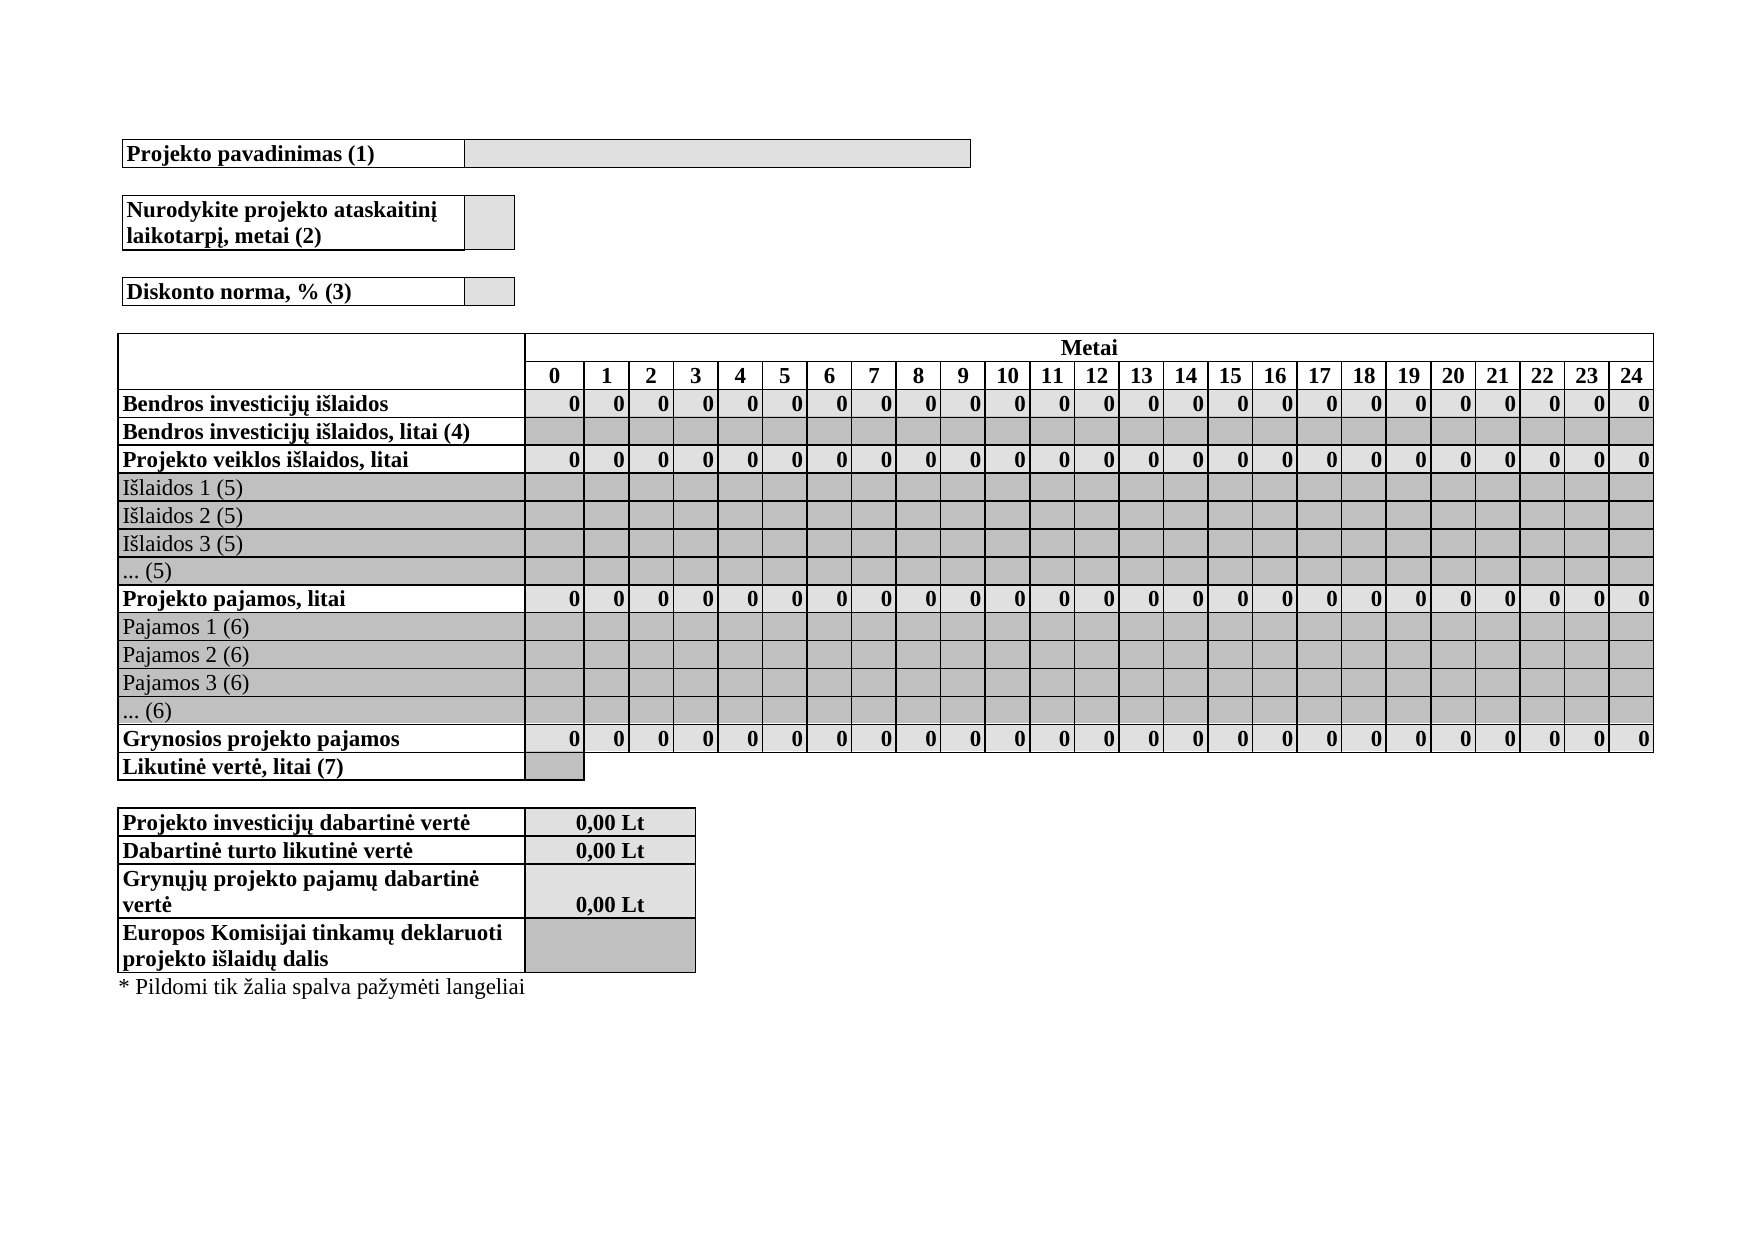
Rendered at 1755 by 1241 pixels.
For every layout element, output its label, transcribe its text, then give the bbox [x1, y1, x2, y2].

table_cell [719, 474, 762, 500]
table_cell [808, 697, 851, 723]
table_cell [1565, 418, 1608, 444]
table_cell [986, 474, 1029, 500]
table_cell 0 [808, 586, 851, 612]
table_cell [674, 474, 717, 500]
table_cell [585, 502, 628, 528]
table_cell [1521, 558, 1564, 584]
table_cell [852, 418, 895, 444]
table_header Projekto pavadinimas (1) [123, 140, 464, 167]
table_cell 0 [1565, 725, 1608, 751]
table_cell [852, 558, 895, 584]
table_cell [1253, 613, 1296, 640]
table_cell [986, 558, 1029, 584]
table_cell [526, 697, 583, 723]
table_cell [1476, 613, 1519, 640]
table_cell 2 [630, 362, 673, 388]
table_cell Likutinė vertė, litai (7) [119, 753, 524, 779]
table_cell [1253, 669, 1296, 696]
table_cell [526, 558, 583, 584]
table_cell [986, 669, 1029, 696]
table_cell [585, 613, 628, 640]
table_cell [897, 530, 940, 556]
table_cell [1387, 530, 1430, 556]
table_cell [526, 474, 583, 500]
table_cell [630, 697, 673, 723]
table_cell 0 [719, 586, 762, 612]
table_cell [1342, 530, 1385, 556]
table_cell [674, 418, 717, 444]
table_cell [808, 502, 851, 528]
table_cell 0 [1432, 446, 1475, 472]
table_cell [941, 669, 984, 696]
table_cell [1565, 474, 1608, 500]
table_cell 0 [585, 725, 628, 751]
table_cell [1120, 558, 1163, 584]
table_cell 0 [526, 390, 583, 416]
table_cell 6 [808, 362, 851, 388]
table_cell Europos Komisijai tinkamų deklaruoti projekto išlaidų dalis [119, 919, 524, 972]
table_cell [1298, 697, 1341, 723]
table_cell 24 [1610, 362, 1653, 388]
table_cell 18 [1342, 362, 1385, 388]
table_cell [1521, 502, 1564, 528]
table_cell [1565, 697, 1608, 723]
table_cell 0 [1253, 390, 1296, 416]
table_cell [1387, 558, 1430, 584]
table_cell [1610, 669, 1653, 696]
table_cell [1298, 613, 1341, 640]
table_cell [1075, 669, 1118, 696]
table_cell 0 [1164, 725, 1207, 751]
table_cell [986, 418, 1029, 444]
table_cell [1476, 502, 1519, 528]
table_cell 0 [852, 725, 895, 751]
table_cell 0 [1031, 725, 1074, 751]
table_cell [1432, 418, 1475, 444]
table_cell [763, 613, 806, 640]
table_cell [763, 558, 806, 584]
table_cell 0 [763, 586, 806, 612]
table_cell Bendros investicijų išlaidos [119, 390, 524, 416]
table_cell 0 [1610, 586, 1653, 612]
table_cell 0 [585, 586, 628, 612]
table_cell 0 [674, 725, 717, 751]
table_cell [808, 418, 851, 444]
table_cell 0 [1075, 725, 1118, 751]
table_cell 20 [1432, 362, 1475, 388]
table_cell 0 [1476, 586, 1519, 612]
table_cell [1521, 697, 1564, 723]
table_cell [1031, 669, 1074, 696]
table_cell 0 [1432, 725, 1475, 751]
table_cell [1610, 697, 1653, 723]
table_cell 13 [1120, 362, 1163, 388]
table_cell 0 [1209, 725, 1252, 751]
table_cell [1209, 418, 1252, 444]
table_cell [1298, 558, 1341, 584]
table_header [119, 334, 524, 388]
table_cell 0 [986, 586, 1029, 612]
table_cell [526, 530, 583, 556]
table_cell 8 [897, 362, 940, 388]
table_cell [526, 919, 695, 972]
table_cell 0 [986, 390, 1029, 416]
table_cell [1521, 613, 1564, 640]
table_cell [1565, 641, 1608, 668]
table_cell [852, 641, 895, 668]
table_cell [1432, 641, 1475, 668]
table_cell [808, 613, 851, 640]
table_cell [526, 641, 583, 668]
table_cell [763, 530, 806, 556]
table_cell [1298, 530, 1341, 556]
table_cell [1031, 558, 1074, 584]
table_cell 0 [986, 725, 1029, 751]
table_cell 0 [1342, 390, 1385, 416]
table_cell 0 [941, 446, 984, 472]
table_cell [630, 530, 673, 556]
table_cell [1075, 613, 1118, 640]
table_cell [1075, 502, 1118, 528]
table_cell 16 [1253, 362, 1296, 388]
table_cell 0 [852, 446, 895, 472]
table_cell [1031, 418, 1074, 444]
table_cell Pajamos 3 (6) [119, 669, 524, 696]
table_cell [1075, 697, 1118, 723]
table_cell [808, 530, 851, 556]
table_cell 0 [1075, 446, 1118, 472]
table_cell [1075, 418, 1118, 444]
table_cell [1298, 669, 1341, 696]
table_cell [1565, 502, 1608, 528]
table_cell [1164, 530, 1207, 556]
table_cell [1209, 669, 1252, 696]
table_cell 0 [1565, 586, 1608, 612]
table_cell [1120, 641, 1163, 668]
table_cell 0 [1253, 586, 1296, 612]
table_cell [1120, 418, 1163, 444]
table_header Nurodykite projekto ataskaitinį laikotarpį, metai (2) [123, 196, 464, 249]
table_cell [1209, 613, 1252, 640]
table_cell [1476, 474, 1519, 500]
table_cell 0 [1387, 446, 1430, 472]
table_cell [808, 641, 851, 668]
table_cell [986, 697, 1029, 723]
table_cell Pajamos 1 (6) [119, 613, 524, 640]
table_cell [941, 641, 984, 668]
table_cell 0 [1521, 725, 1564, 751]
table_cell [1164, 613, 1207, 640]
table_cell 0,00 Lt [526, 865, 695, 917]
table_cell [1253, 697, 1296, 723]
table_header [465, 278, 514, 305]
table_cell 0 [1031, 586, 1074, 612]
table_cell [585, 474, 628, 500]
table_cell [526, 418, 583, 444]
table_cell 0 [1476, 390, 1519, 416]
table_cell [1387, 418, 1430, 444]
table_cell 0 [1521, 586, 1564, 612]
table_cell 0 [941, 586, 984, 612]
table_cell 0 [630, 446, 673, 472]
table_cell 7 [852, 362, 895, 388]
table_cell 0 [1075, 390, 1118, 416]
table_cell [719, 418, 762, 444]
table_cell 0 [1120, 390, 1163, 416]
table_cell [941, 530, 984, 556]
table_cell [941, 502, 984, 528]
table_cell Dabartinė turto likutinė vertė [119, 837, 524, 863]
table_cell [897, 641, 940, 668]
table_cell 0 [1610, 446, 1653, 472]
table_cell 0 [630, 586, 673, 612]
table_cell 0 [526, 362, 583, 388]
table_cell [1253, 474, 1296, 500]
table_cell [1565, 530, 1608, 556]
table_cell 0 [1565, 446, 1608, 472]
table_cell 11 [1031, 362, 1074, 388]
table_cell [763, 418, 806, 444]
table_cell [585, 697, 628, 723]
table_cell 0 [1387, 390, 1430, 416]
table_cell 1 [585, 362, 628, 388]
table_cell [1565, 613, 1608, 640]
table_cell 0 [763, 446, 806, 472]
table_cell [526, 669, 583, 696]
table_cell Grynųjų projekto pajamų dabartinė vertė [119, 865, 524, 917]
table_cell 0 [1164, 390, 1207, 416]
table_cell [897, 558, 940, 584]
table_cell Išlaidos 2 (5) [119, 502, 524, 528]
table_cell [1432, 530, 1475, 556]
table_cell [1610, 641, 1653, 668]
table_header Metai [526, 334, 1653, 361]
table_cell [1253, 530, 1296, 556]
table_cell [1387, 641, 1430, 668]
table_cell [674, 697, 717, 723]
table_cell 9 [941, 362, 984, 388]
table_cell [941, 697, 984, 723]
table_cell [674, 558, 717, 584]
table_cell [1209, 558, 1252, 584]
table_cell 0 [1476, 725, 1519, 751]
table_cell [1342, 641, 1385, 668]
table_cell 0 [897, 586, 940, 612]
table_cell 0 [1031, 446, 1074, 472]
table_cell 0 [1432, 586, 1475, 612]
table_cell 15 [1209, 362, 1252, 388]
table_cell [719, 530, 762, 556]
table_cell Bendros investicijų išlaidos, litai (4) [119, 418, 524, 444]
table_cell [852, 502, 895, 528]
table_cell [1476, 418, 1519, 444]
table_cell 14 [1164, 362, 1207, 388]
table_cell 0 [897, 725, 940, 751]
table_cell 0 [585, 446, 628, 472]
table_cell [1610, 474, 1653, 500]
table_cell 0 [719, 725, 762, 751]
table_cell 0 [1521, 390, 1564, 416]
table_cell [1432, 558, 1475, 584]
table_cell [1432, 669, 1475, 696]
table_cell [897, 502, 940, 528]
table_cell 0 [1298, 390, 1341, 416]
table_cell [585, 418, 628, 444]
table_cell 0,00 Lt [526, 837, 695, 863]
table_cell [1342, 613, 1385, 640]
table_cell [1031, 613, 1074, 640]
table_cell 0 [763, 725, 806, 751]
table_cell 0 [1120, 586, 1163, 612]
table_cell 0 [674, 586, 717, 612]
table_cell 0 [1164, 586, 1207, 612]
table_cell [1521, 474, 1564, 500]
table_cell [808, 669, 851, 696]
table_cell [1253, 502, 1296, 528]
table_cell [674, 502, 717, 528]
table_cell 0 [526, 586, 583, 612]
table_cell ... (6) [119, 697, 524, 723]
table_cell 0 [1209, 586, 1252, 612]
table_cell [852, 474, 895, 500]
table_cell [1387, 613, 1430, 640]
table_cell [719, 697, 762, 723]
table_cell 0 [1610, 725, 1653, 751]
table_cell 0 [526, 446, 583, 472]
table_cell 0 [1298, 446, 1341, 472]
table_cell [630, 641, 673, 668]
table_header [465, 196, 514, 249]
table_cell 19 [1387, 362, 1430, 388]
table_cell [1610, 613, 1653, 640]
table_cell 0 [630, 390, 673, 416]
table_cell [852, 697, 895, 723]
table_cell [808, 558, 851, 584]
table_cell [585, 641, 628, 668]
table_cell [1476, 697, 1519, 723]
table_cell [897, 669, 940, 696]
table_cell [1610, 418, 1653, 444]
table_cell [1209, 697, 1252, 723]
table_cell 0 [1253, 446, 1296, 472]
table_cell [585, 669, 628, 696]
table_cell [1164, 418, 1207, 444]
table_cell [1164, 669, 1207, 696]
table_cell [585, 753, 1653, 779]
table_cell [1610, 530, 1653, 556]
table_cell 0 [719, 446, 762, 472]
table_cell [941, 558, 984, 584]
table_cell 0 [1209, 446, 1252, 472]
table_cell [941, 474, 984, 500]
table_cell [1031, 697, 1074, 723]
table_cell 0 [1298, 725, 1341, 751]
table_cell [674, 669, 717, 696]
table_cell [1432, 613, 1475, 640]
table_cell [1476, 558, 1519, 584]
table_cell [1521, 669, 1564, 696]
table_cell 3 [674, 362, 717, 388]
table_cell [763, 502, 806, 528]
table_header [465, 140, 970, 167]
table_cell 0 [897, 446, 940, 472]
table_cell [1075, 641, 1118, 668]
table_cell [986, 613, 1029, 640]
table_cell [986, 641, 1029, 668]
table_cell 0 [1120, 725, 1163, 751]
table_cell [1075, 530, 1118, 556]
table_cell [1476, 669, 1519, 696]
table_cell 0 [941, 390, 984, 416]
table_cell [1164, 558, 1207, 584]
table_cell [719, 613, 762, 640]
table_cell [630, 502, 673, 528]
table_cell 0 [1253, 725, 1296, 751]
table_cell [1387, 697, 1430, 723]
table_cell 0 [1476, 446, 1519, 472]
table_cell [1432, 474, 1475, 500]
table_cell [1342, 697, 1385, 723]
table_cell [1075, 474, 1118, 500]
table_cell [1387, 502, 1430, 528]
table_cell [1342, 418, 1385, 444]
table_cell 0 [1387, 586, 1430, 612]
table_cell [897, 613, 940, 640]
table_cell [1031, 530, 1074, 556]
table_cell 0 [674, 446, 717, 472]
table_cell 0 [1075, 586, 1118, 612]
table_cell [1432, 697, 1475, 723]
table_cell [1610, 502, 1653, 528]
table_cell [719, 558, 762, 584]
table_cell [1209, 502, 1252, 528]
table_cell [941, 418, 984, 444]
table_cell [763, 474, 806, 500]
table_cell 22 [1521, 362, 1564, 388]
table_cell [674, 530, 717, 556]
table_cell 0 [1342, 446, 1385, 472]
table_cell ... (5) [119, 558, 524, 584]
table_cell 21 [1476, 362, 1519, 388]
table_cell [897, 697, 940, 723]
table_cell [1342, 502, 1385, 528]
table_header Diskonto norma, % (3) [123, 278, 464, 305]
table_cell [1342, 669, 1385, 696]
table_cell [674, 613, 717, 640]
table_cell 10 [986, 362, 1029, 388]
table_cell [941, 613, 984, 640]
table_header Projekto investicijų dabartinė vertė [119, 809, 524, 835]
table_cell 0 [1164, 446, 1207, 472]
table_cell [1298, 418, 1341, 444]
table_cell 23 [1565, 362, 1608, 388]
table_cell [630, 474, 673, 500]
table_cell 0 [763, 390, 806, 416]
table_cell 5 [763, 362, 806, 388]
table_cell [1120, 697, 1163, 723]
table_cell [585, 530, 628, 556]
text * Pildomi tik žalia spalva pažymėti langeliai [118, 973, 1636, 999]
table_cell 0 [719, 390, 762, 416]
table_cell [719, 669, 762, 696]
table_cell [1120, 669, 1163, 696]
table_cell 17 [1298, 362, 1341, 388]
table_cell [1387, 669, 1430, 696]
table_cell [1164, 474, 1207, 500]
table_cell [1521, 530, 1564, 556]
table_cell [526, 502, 583, 528]
table_cell 0 [526, 725, 583, 751]
table_cell 0 [986, 446, 1029, 472]
table_cell [1565, 558, 1608, 584]
table_cell [719, 502, 762, 528]
table_cell [763, 697, 806, 723]
table_cell [763, 669, 806, 696]
table_cell 0 [1387, 725, 1430, 751]
table_cell [1120, 474, 1163, 500]
table_cell [1164, 641, 1207, 668]
table_cell Išlaidos 3 (5) [119, 530, 524, 556]
table_cell [526, 613, 583, 640]
table_cell [1253, 641, 1296, 668]
table_cell 0 [1031, 390, 1074, 416]
table_cell 0 [1298, 586, 1341, 612]
table_cell 0 [897, 390, 940, 416]
table_cell [897, 418, 940, 444]
table_cell [852, 613, 895, 640]
table_cell [630, 669, 673, 696]
table_cell [1120, 613, 1163, 640]
table_cell [1164, 502, 1207, 528]
table_cell [1476, 641, 1519, 668]
table_cell [1209, 641, 1252, 668]
table_cell [1120, 502, 1163, 528]
table_cell [630, 613, 673, 640]
table_cell 0 [1610, 390, 1653, 416]
table_cell [1209, 474, 1252, 500]
table_cell [1209, 530, 1252, 556]
table_cell [986, 502, 1029, 528]
table_cell 0 [585, 390, 628, 416]
table_cell [1432, 502, 1475, 528]
table_cell 0 [1521, 446, 1564, 472]
table_cell [1120, 530, 1163, 556]
table_cell [763, 641, 806, 668]
table_cell 0 [1342, 725, 1385, 751]
table_cell [1075, 558, 1118, 584]
table_cell [674, 641, 717, 668]
table_cell [526, 753, 583, 779]
table_cell [585, 558, 628, 584]
table_cell 0 [808, 390, 851, 416]
table_cell Pajamos 2 (6) [119, 641, 524, 668]
table_cell 12 [1075, 362, 1118, 388]
table_cell [1342, 474, 1385, 500]
table_cell [1253, 418, 1296, 444]
table_cell 0 [808, 446, 851, 472]
table_cell [852, 530, 895, 556]
table_cell [630, 418, 673, 444]
table_cell 0 [808, 725, 851, 751]
table_cell 0 [1209, 390, 1252, 416]
table_cell 0 [852, 390, 895, 416]
table_cell [1521, 641, 1564, 668]
table_cell [986, 530, 1029, 556]
table_cell [897, 474, 940, 500]
table_cell 0 [1432, 390, 1475, 416]
table_cell 0 [852, 586, 895, 612]
table_cell 0 [1120, 446, 1163, 472]
table_cell [1521, 418, 1564, 444]
table_cell [1253, 558, 1296, 584]
table_cell [852, 669, 895, 696]
table_cell 0 [1565, 390, 1608, 416]
table_cell 4 [719, 362, 762, 388]
table_cell [630, 558, 673, 584]
table_cell Išlaidos 1 (5) [119, 474, 524, 500]
table_cell [1164, 697, 1207, 723]
table_cell [1476, 530, 1519, 556]
table_cell Grynosios projekto pajamos [119, 725, 524, 751]
table_cell [1298, 641, 1341, 668]
table_cell [1298, 474, 1341, 500]
table_cell [808, 474, 851, 500]
table_cell 0 [1342, 586, 1385, 612]
table_cell Projekto veiklos išlaidos, litai [119, 446, 524, 472]
table_cell [719, 641, 762, 668]
table_cell [1298, 502, 1341, 528]
table_cell [1387, 474, 1430, 500]
table_cell [1342, 558, 1385, 584]
table_cell Projekto pajamos, litai [119, 586, 524, 612]
table_cell [1031, 641, 1074, 668]
table_cell [1565, 669, 1608, 696]
table_cell [1610, 558, 1653, 584]
table_cell 0 [674, 390, 717, 416]
table_header 0,00 Lt [526, 809, 695, 835]
table_cell [1031, 502, 1074, 528]
table_cell 0 [941, 725, 984, 751]
table_cell [1031, 474, 1074, 500]
table_cell 0 [630, 725, 673, 751]
